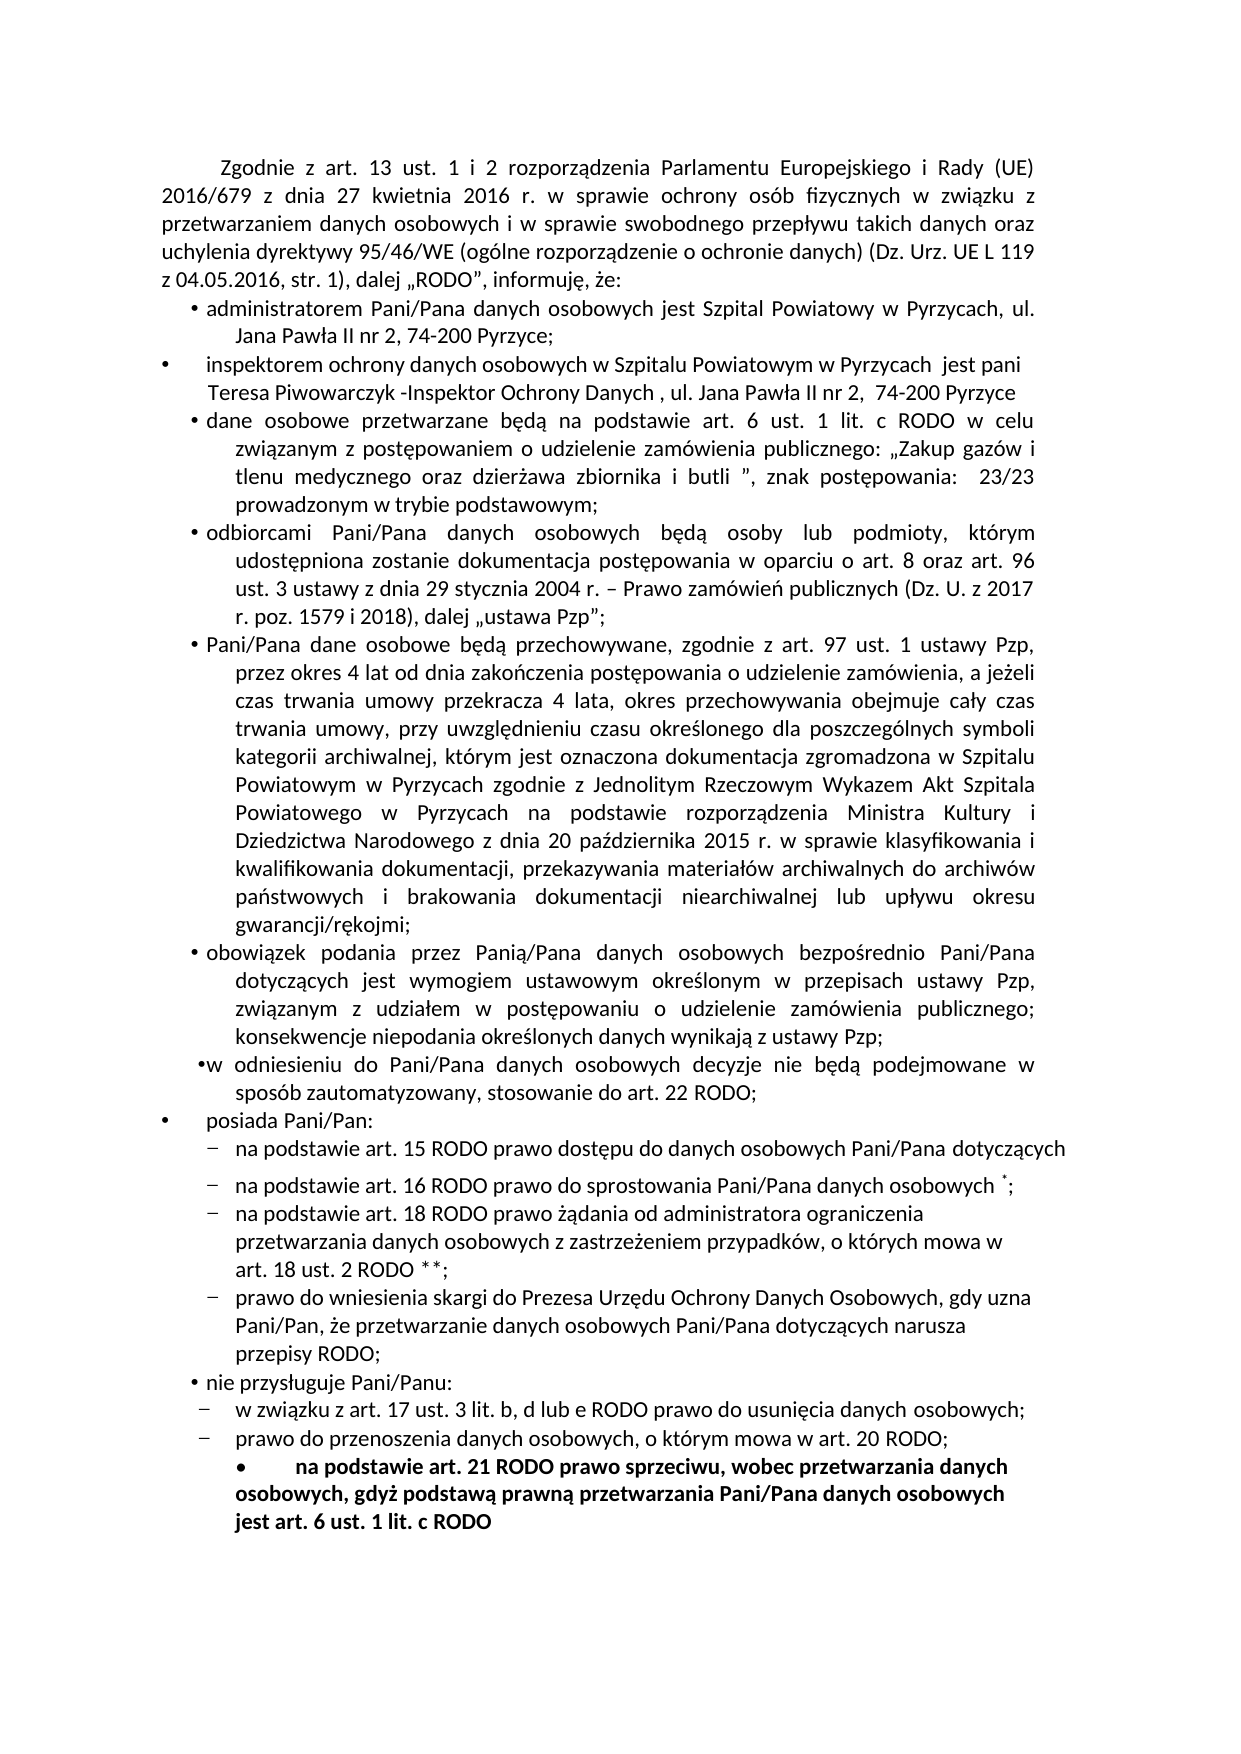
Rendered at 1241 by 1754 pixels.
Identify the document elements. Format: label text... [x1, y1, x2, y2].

list odbiorcami Pani/Pana danych osobowych będą osoby lub podmioty, którym udostępniona zostanie dokumentacja postępowania w oparciu o art. 8 oraz art. 96 ust. 3 ustawy z dnia 29 stycznia 2004 r. – Prawo zamówień publicznych (Dz. U. z 2017 r. poz. 1579 i 2018), dalej „ustawa Pzp”; [191, 518, 1036, 630]
list w związku z art. 17 ust. 3 lit. b, d lub e RODO prawo do usunięcia danych osobowych; [198, 1396, 1093, 1424]
list administratorem Pani/Pana danych osobowych jest Szpital Powiatowy w Pyrzycach, ul. Jana Pawła II nr 2, 74-200 Pyrzyce; [191, 294, 1036, 350]
list Pani/Pana dane osobowe będą przechowywane, zgodnie z art. 97 ust. 1 ustawy Pzp, przez okres 4 lat od dnia zakończenia postępowania o udzielenie zamówienia, a jeżeli czas trwania umowy przekracza 4 lata, okres przechowywania obejmuje cały czas trwania umowy, przy uwzględnieniu czasu określonego dla poszczególnych symboli kategorii archiwalnej, którym jest oznaczona dokumentacja zgromadzona w Szpitalu Powiatowym w Pyrzycach zgodnie z Jednolitym Rzeczowym Wykazem Akt Szpitala Powiatowego w Pyrzycach na podstawie rozporządzenia Ministra Kultury i Dziedzictwa Narodowego z dnia 20 października 2015 r. w sprawie klasyfikowania i kwalifikowania dokumentacji, przekazywania materiałów archiwalnych do archiwów państwowych i brakowania dokumentacji niearchiwalnej lub upływu okresu gwarancji/rękojmi; [191, 630, 1036, 938]
list prawo do wniesienia skargi do Prezesa Urzędu Ochrony Danych Osobowych, gdy uzna Pani/Pan, że przetwarzanie danych osobowych Pani/Pana dotyczących narusza przepisy RODO; [206, 1283, 1036, 1367]
list na podstawie art. 18 RODO prawo żądania od administratora ograniczenia przetwarzania danych osobowych z zastrzeżeniem przypadków, o których mowa w art. 18 ust. 2 RODO **; [206, 1199, 1036, 1283]
list prawo do przenoszenia danych osobowych, o którym mowa w art. 20 RODO; [198, 1424, 1093, 1452]
list nie przysługuje Pani/Panu: [191, 1368, 1093, 1396]
subtitle na podstawie art. 21 RODO prawo sprzeciwu, wobec przetwarzania danych osobowych, gdyż podstawą prawną przetwarzania Pani/Pana danych osobowych jest art. 6 ust. 1 lit. c RODO [235, 1452, 1036, 1535]
list na podstawie art. 15 RODO prawo dostępu do danych osobowych Pani/Pana dotyczących [206, 1134, 1093, 1162]
text Teresa Piwowarczyk -Inspektor Ochrony Danych , ul. Jana Pawła II nr 2, 74-200 Pyrzyce [161, 378, 1093, 406]
list inspektorem ochrony danych osobowych w Szpitalu Powiatowym w Pyrzycach jest pani [161, 350, 1093, 378]
list w odniesieniu do Pani/Pana danych osobowych decyzje nie będą podejmowane w sposób zautomatyzowany, stosowanie do art. 22 RODO; [198, 1050, 1036, 1106]
list obowiązek podania przez Panią/Pana danych osobowych bezpośrednio Pani/Pana dotyczących jest wymogiem ustawowym określonym w przepisach ustawy Pzp, związanym z udziałem w postępowaniu o udzielenie zamówienia publicznego; konsekwencje niepodania określonych danych wynikają z ustawy Pzp; [191, 938, 1036, 1050]
list posiada Pani/Pan: [161, 1106, 1093, 1134]
list na podstawie art. 16 RODO prawo do sprostowania Pani/Pana danych osobowych *; [206, 1171, 1093, 1199]
list dane osobowe przetwarzane będą na podstawie art. 6 ust. 1 lit. c RODO w celu związanym z postępowaniem o udzielenie zamówienia publicznego: „Zakup gazów i tlenu medycznego oraz dzierżawa zbiornika i butli ”, znak postępowania: 23/23 prowadzonym w trybie podstawowym; [191, 406, 1036, 518]
text Zgodnie z art. 13 ust. 1 i 2 rozporządzenia Parlamentu Europejskiego i Rady (UE) 2016/679 z dnia 27 kwietnia 2016 r. w sprawie ochrony osób fizycznych w związku z przetwarzaniem danych osobowych i w sprawie swobodnego przepływu takich danych oraz uchylenia dyrektywy 95/46/WE (ogólne rozporządzenie o ochronie danych) (Dz. Urz. UE L 119 z 04.05.2016, str. 1), dalej „RODO”, informuję, że: [161, 153, 1036, 293]
